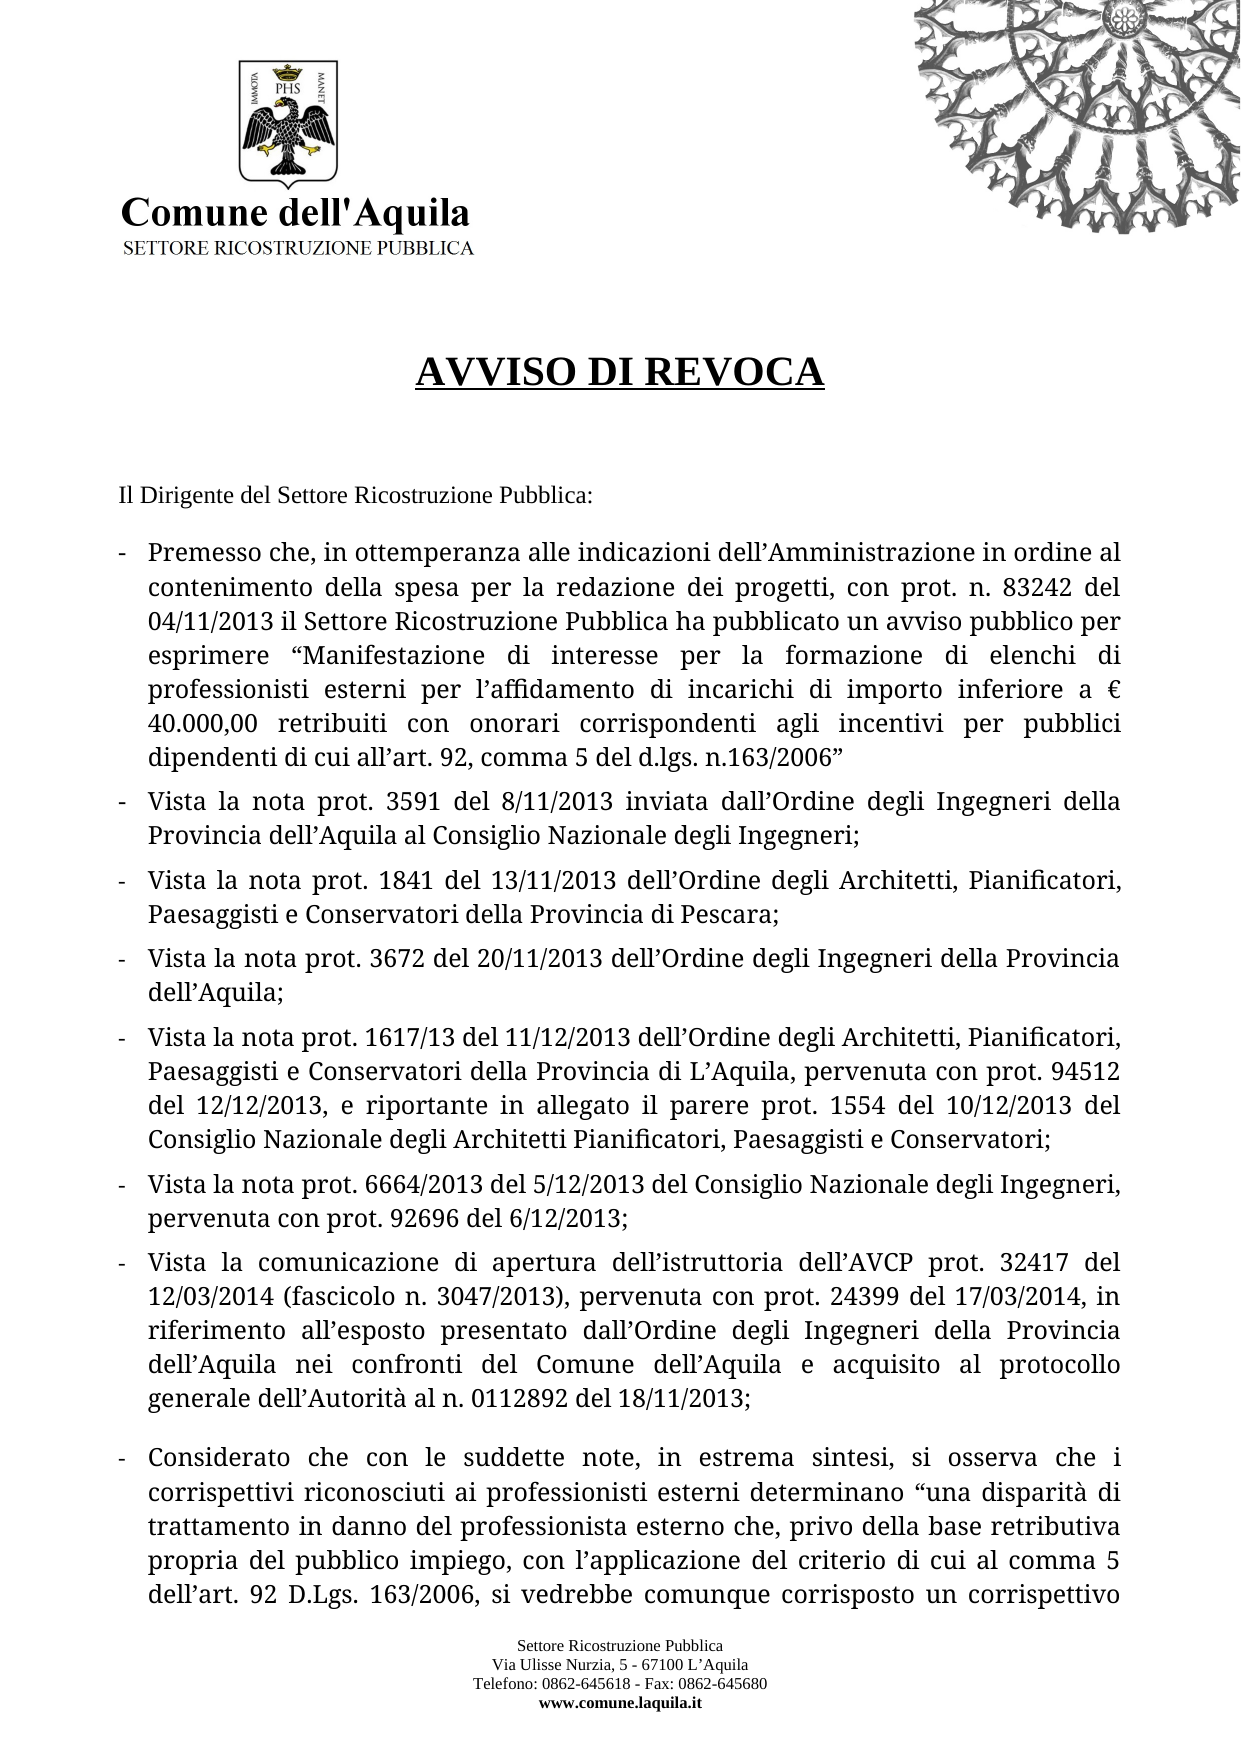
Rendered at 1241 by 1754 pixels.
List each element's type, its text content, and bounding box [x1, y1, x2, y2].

list Considerato che con le suddette note, in estrema sintesi, si osserva che i corrispettivi riconosciuti ai professionisti esterni determinano “una disparità di trattamento in danno del professionista esterno che, privo della base retributiva propria del pubblico impiego, con l’applicazione del criterio di cui al comma 5 dell’art. 92 D.Lgs. 163/2006, si vedrebbe comunque corrisposto un corrispettivo [118, 1440, 1122, 1610]
list Vista la nota prot. 3591 del 8/11/2013 inviata dall’Ordine degli Ingegneri della Provincia dell’Aquila al Consiglio Nazionale degli Ingegneri; [118, 784, 1122, 852]
text AVVISO DI REVOCA [118, 346, 1122, 394]
list Vista la nota prot. 1841 del 13/11/2013 dell’Ordine degli Architetti, Pianificatori, Paesaggisti e Conservatori della Provincia di Pescara; [118, 862, 1122, 931]
list Vista la nota prot. 3672 del 20/11/2013 dell’Ordine degli Ingegneri della Provincia dell’Aquila; [118, 941, 1122, 1009]
list Vista la nota prot. 6664/2013 del 5/12/2013 del Consiglio Nazionale degli Ingegneri, pervenuta con prot. 92696 del 6/12/2013; [118, 1166, 1122, 1234]
list Vista la comunicazione di apertura dell’istruttoria dell’AVCP prot. 32417 del 12/03/2014 (fascicolo n. 3047/2013), pervenuta con prot. 24399 del 17/03/2014, in riferimento all’esposto presentato dall’Ordine degli Ingegneri della Provincia dell’Aquila nei confronti del Comune dell’Aquila e acquisito al protocollo generale dell’Autorità al n. 0112892 del 18/11/2013; [118, 1245, 1122, 1415]
text Il Dirigente del Settore Ricostruzione Pubblica: [118, 480, 1122, 508]
list Premesso che, in ottemperanza alle indicazioni dell’Amministrazione in ordine al contenimento della spesa per la redazione dei progetti, con prot. n. 83242 del 04/11/2013 il Settore Ricostruzione Pubblica ha pubblicato un avviso pubblico per esprimere “Manifestazione di interesse per la formazione di elenchi di professionisti esterni per l’affidamento di incarichi di importo inferiore a € 40.000,00 retribuiti con onorari corrispondenti agli incentivi per pubblici dipendenti di cui all’art. 92, comma 5 del d.lgs. n.163/2006” [118, 535, 1122, 773]
list Vista la nota prot. 1617/13 del 11/12/2013 dell’Ordine degli Architetti, Pianificatori, Paesaggisti e Conservatori della Provincia di L’Aquila, pervenuta con prot. 94512 del 12/12/2013, e riportante in allegato il parere prot. 1554 del 10/12/2013 del Consiglio Nazionale degli Architetti Pianificatori, Paesaggisti e Conservatori; [118, 1019, 1122, 1156]
